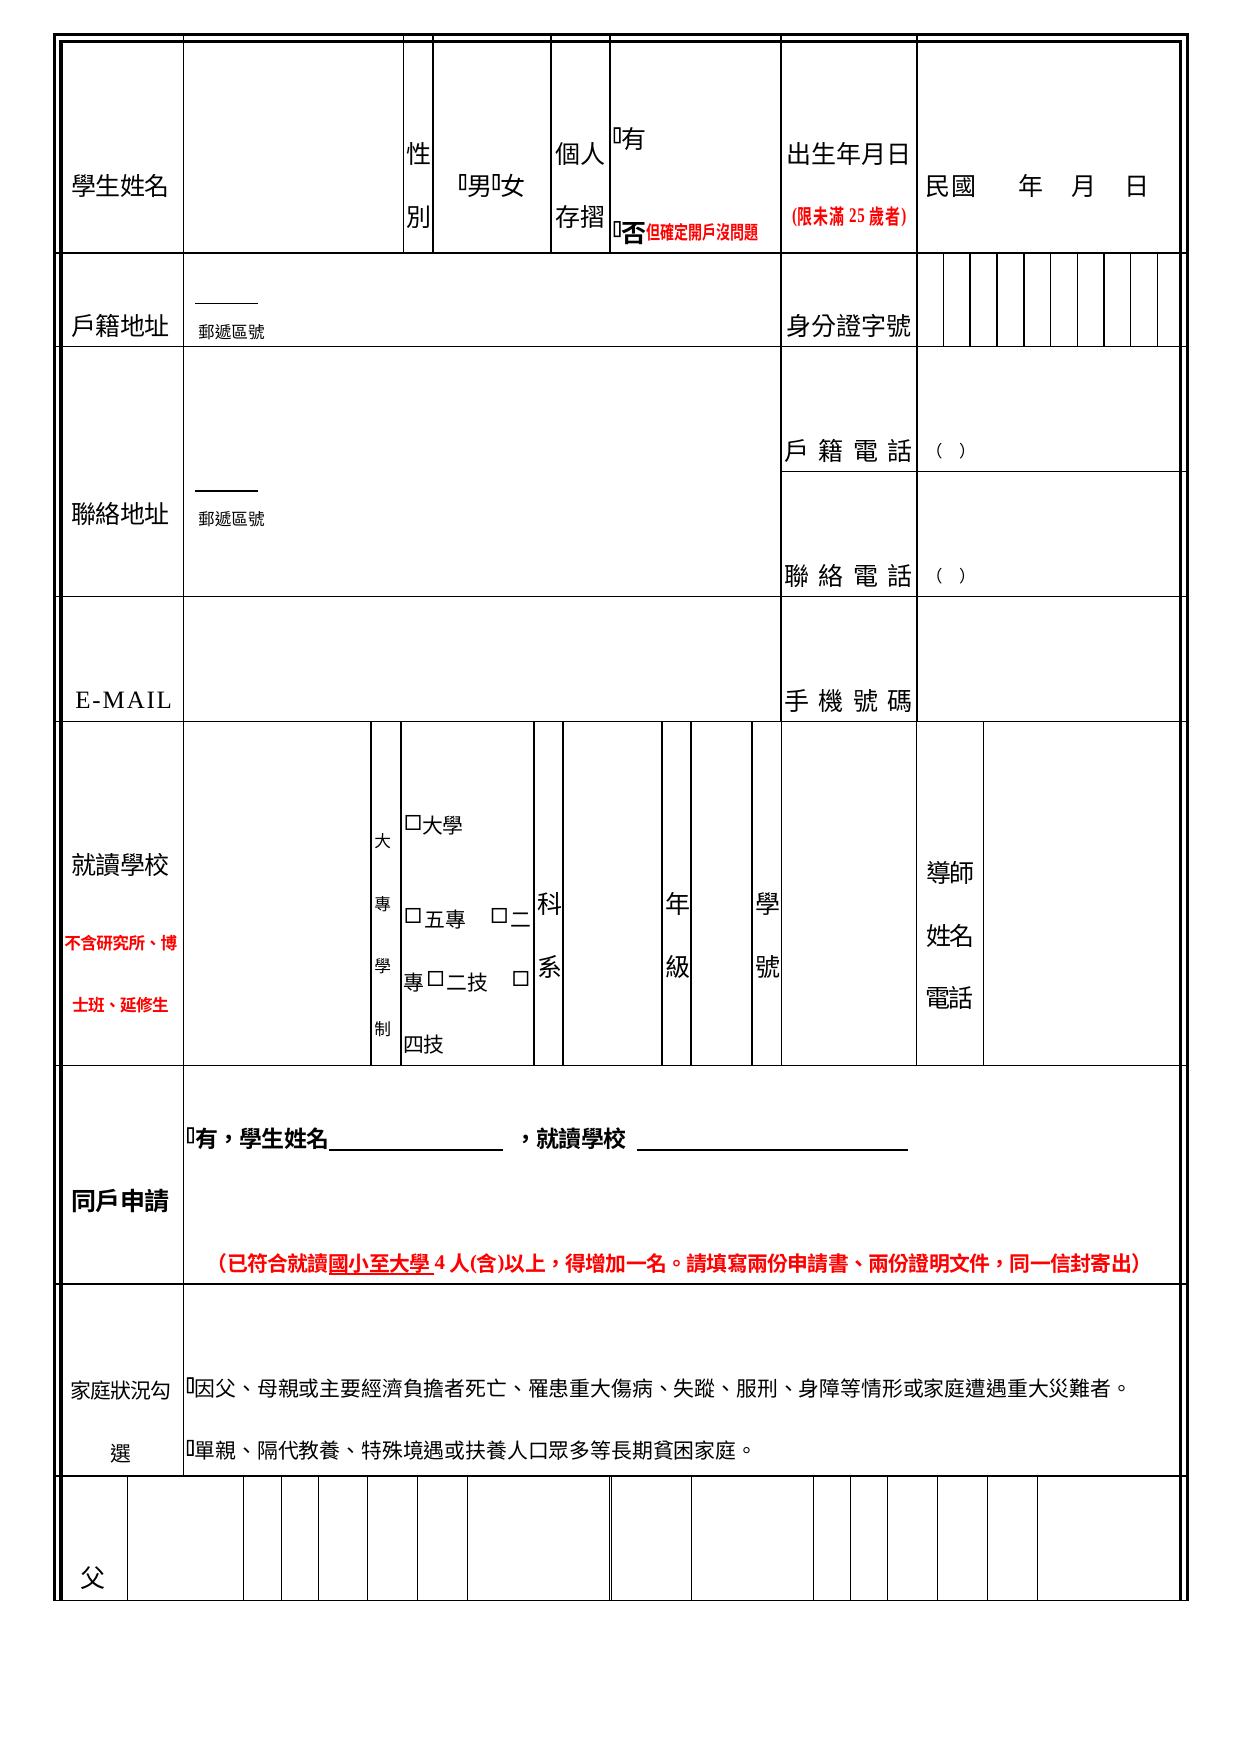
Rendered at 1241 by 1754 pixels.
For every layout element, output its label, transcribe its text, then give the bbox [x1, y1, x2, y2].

table_cell 戶 籍 電 話 [782, 347, 916, 471]
table_cell 大學 五專 二專二技 四技 [402, 722, 533, 1064]
table_cell [319, 1477, 367, 1600]
table_cell [1158, 254, 1179, 346]
table_header [404, 36, 432, 40]
table_cell 因父、母親或主要經濟負擔者死亡、罹患重大傷病、失蹤、服刑、身障等情形或家庭遭遇重大災難者。 單親、隔代教養、特殊境遇或扶養人口眾多等長期貧困家庭。 [184, 1285, 1179, 1475]
table_cell 郵遞區號 [184, 254, 780, 346]
table_cell [1051, 254, 1077, 346]
table_header [782, 36, 916, 40]
table_cell [244, 1477, 281, 1600]
table_cell [184, 722, 370, 1064]
table_cell 學號 [753, 722, 781, 1064]
table_cell （ ） [918, 472, 1179, 596]
table_cell [888, 1477, 937, 1600]
table_cell [918, 597, 1179, 721]
table_header 個人存摺 [552, 43, 609, 252]
table_header 學生姓名 [58, 36, 183, 252]
table_header 民國 年 月 日 [918, 36, 1184, 252]
table_cell 同戶申請 [63, 1066, 183, 1283]
table_cell [851, 1477, 887, 1600]
table_cell [128, 1477, 243, 1600]
table_cell [184, 597, 780, 721]
table_cell 年級 [663, 722, 690, 1064]
table_cell 就讀學校 不含研究所、博士班、延修生 [63, 722, 183, 1064]
table_cell 身分證字號 [782, 254, 916, 346]
table_cell 科系 [535, 722, 562, 1064]
table_cell [692, 1477, 813, 1600]
table_cell [1025, 254, 1050, 346]
table_header 有 否但確定開戶沒問題 [611, 43, 780, 252]
table_cell [692, 722, 751, 1064]
table_cell [368, 1477, 417, 1600]
table_cell [468, 1477, 609, 1600]
table_cell [282, 1477, 318, 1600]
table_header 性別 [404, 43, 432, 252]
table_cell E-MAIL [63, 597, 183, 721]
table_cell 聯 絡 電 話 [782, 472, 916, 596]
table_cell [418, 1477, 467, 1600]
table_cell （ ） [918, 347, 1179, 471]
table_cell [1038, 1477, 1179, 1600]
table_header 男女 [434, 43, 550, 252]
table_cell [971, 254, 996, 346]
table_cell 父 [63, 1477, 127, 1600]
table_cell 戶籍地址 [63, 254, 183, 346]
table_cell [998, 254, 1023, 346]
table_cell 導師姓名電話 [917, 722, 983, 1064]
table_cell 郵遞區號 [184, 347, 780, 596]
table_header 出生年月日(限未滿25歲者) [782, 43, 916, 252]
table_cell 聯絡地址 [63, 347, 183, 596]
table_header [434, 36, 550, 40]
table_cell [988, 1477, 1037, 1600]
table_cell 大專學制 [372, 722, 400, 1064]
table_cell [564, 722, 661, 1064]
table_cell [1105, 254, 1130, 346]
table_cell 手 機 號 碼 [782, 597, 916, 721]
table_cell [1078, 254, 1103, 346]
table_cell [782, 722, 916, 1064]
table_header [552, 36, 609, 40]
table_header [184, 36, 403, 40]
table_cell [1131, 254, 1157, 346]
table_cell 有，學生姓名 ，就讀學校 （已符合就讀國小至大學4人(含)以上，得增加一名。請填寫兩份申請書、兩份證明文件，同一信封寄出） [184, 1066, 1179, 1283]
table_cell [938, 1477, 987, 1600]
table_cell [984, 722, 1179, 1064]
table_cell 家庭狀況勾選 [63, 1285, 183, 1475]
table_cell [944, 254, 969, 346]
table_header [184, 43, 403, 252]
table_cell [918, 254, 943, 346]
table_cell [612, 1477, 691, 1600]
table_cell [814, 1477, 850, 1600]
table_header [611, 36, 780, 40]
